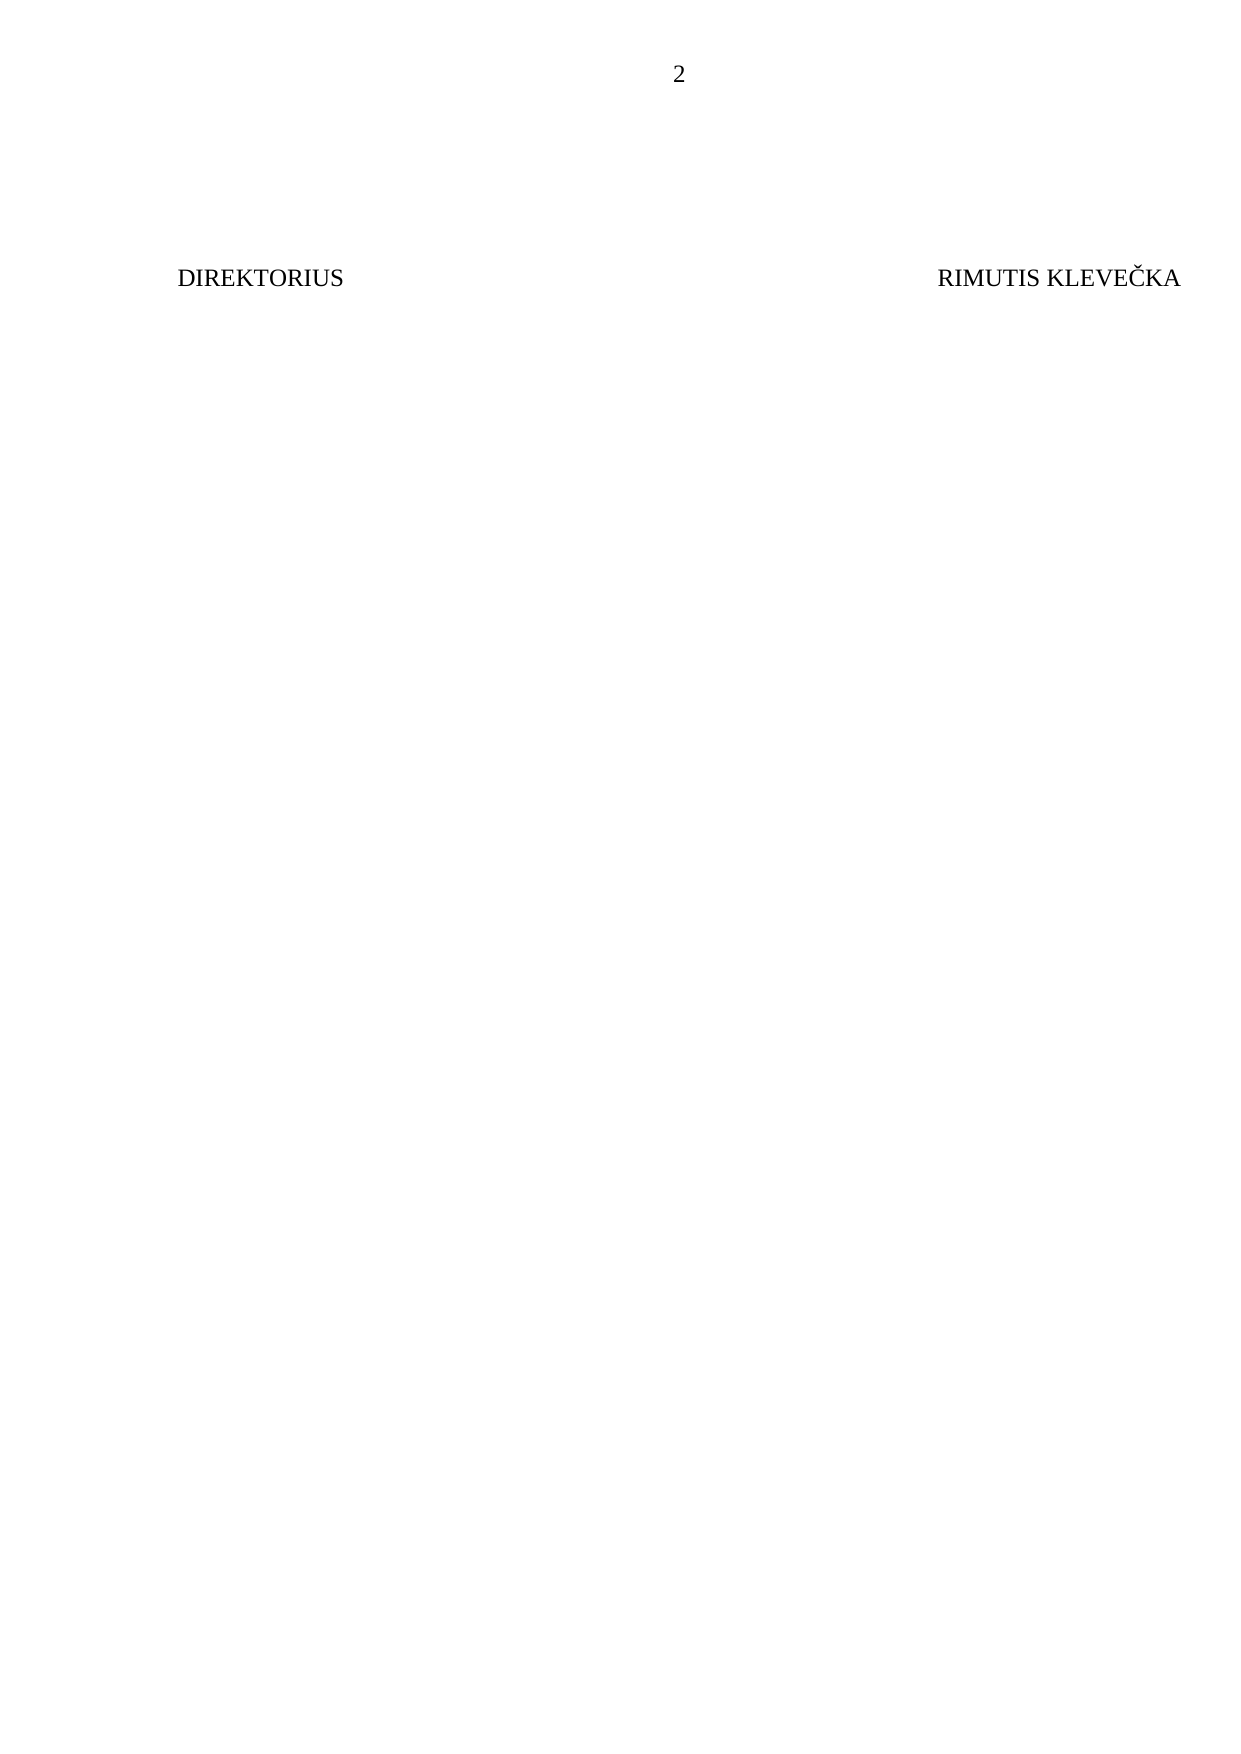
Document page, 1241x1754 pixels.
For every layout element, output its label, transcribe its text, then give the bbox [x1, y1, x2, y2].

text DIREKTORIUS RIMUTIS KLEVEČKA [177, 263, 1181, 292]
